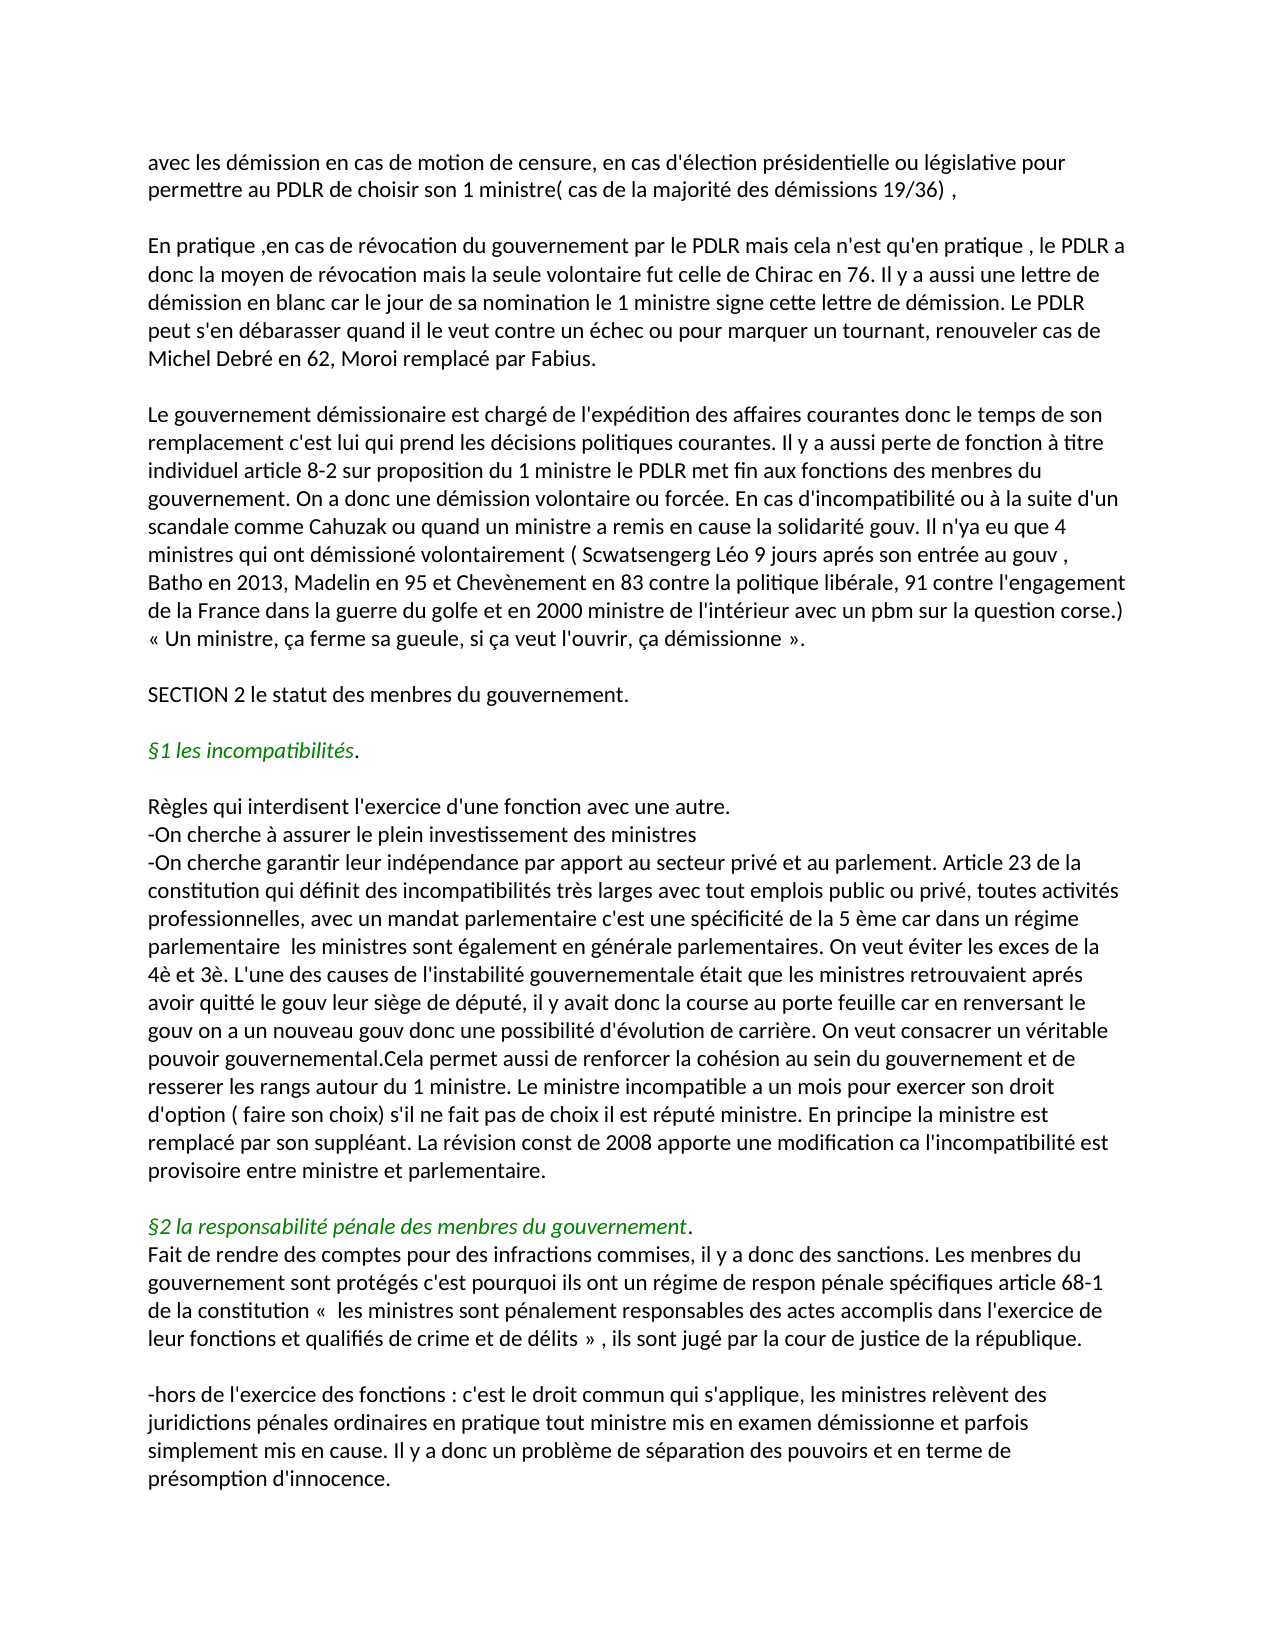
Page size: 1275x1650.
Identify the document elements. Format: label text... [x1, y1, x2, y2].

text SECTION 2 le statut des menbres du gouvernement. [148, 680, 1127, 708]
text Fait de rendre des comptes pour des infractions commises, il y a donc des sanctions. Les menbres du gouvernement sont protégés c'est pourquoi ils ont un régime de respon pénale spécifiques article 68-1 de la constitution « les ministres sont pénalement responsables des actes accomplis dans l'exercice de leur fonctions et qualifiés de crime et de délits » , ils sont jugé par la cour de justice de la république. [148, 1240, 1127, 1352]
text -On cherche garantir leur indépendance par apport au secteur privé et au parlement. Article 23 de la constitution qui définit des incompatibilités très larges avec tout emplois public ou privé, toutes activités professionnelles, avec un mandat parlementaire c'est une spécificité de la 5 ème car dans un régime parlementaire les ministres sont également en générale parlementaires. On veut éviter les exces de la 4è et 3è. L'une des causes de l'instabilité gouvernementale était que les ministres retrouvaient aprés avoir quitté le gouv leur siège de député, il y avait donc la course au porte feuille car en renversant le gouv on a un nouveau gouv donc une possibilité d'évolution de carrière. On veut consacrer un véritable pouvoir gouvernemental.Cela permet aussi de renforcer la cohésion au sein du gouvernement et de resserer les rangs autour du 1 ministre. Le ministre incompatible a un mois pour exercer son droit d'option ( faire son choix) s'il ne fait pas de choix il est réputé ministre. En principe la ministre est remplacé par son suppléant. La révision const de 2008 apporte une modification ca l'incompatibilité est provisoire entre ministre et parlementaire. [148, 848, 1127, 1184]
text -On cherche à assurer le plein investissement des ministres [148, 820, 1127, 848]
text avec les démission en cas de motion de censure, en cas d'élection présidentielle ou législative pour permettre au PDLR de choisir son 1 ministre( cas de la majorité des démissions 19/36) , [148, 148, 1127, 204]
text Le gouvernement démissionaire est chargé de l'expédition des affaires courantes donc le temps de son remplacement c'est lui qui prend les décisions politiques courantes. Il y a aussi perte de fonction à titre individuel article 8-2 sur proposition du 1 ministre le PDLR met fin aux fonctions des menbres du gouvernement. On a donc une démission volontaire ou forcée. En cas d'incompatibilité ou à la suite d'un scandale comme Cahuzak ou quand un ministre a remis en cause la solidarité gouv. Il n'ya eu que 4 ministres qui ont démissioné volontairement ( Scwatsengerg Léo 9 jours aprés son entrée au gouv , Batho en 2013, Madelin en 95 et Chevènement en 83 contre la politique libérale, 91 contre l'engagement de la France dans la guerre du golfe et en 2000 ministre de l'intérieur avec un pbm sur la question corse.) « Un ministre, ça ferme sa gueule, si ça veut l'ouvrir, ça démissionne ». [148, 400, 1127, 652]
text En pratique ,en cas de révocation du gouvernement par le PDLR mais cela n'est qu'en pratique , le PDLR a donc la moyen de révocation mais la seule volontaire fut celle de Chirac en 76. Il y a aussi une lettre de démission en blanc car le jour de sa nomination le 1 ministre signe cette lettre de démission. Le PDLR peut s'en débarasser quand il le veut contre un échec ou pour marquer un tournant, renouveler cas de Michel Debré en 62, Moroi remplacé par Fabius. [148, 232, 1127, 372]
text Règles qui interdisent l'exercice d'une fonction avec une autre. [148, 792, 1127, 820]
text §2 la responsabilité pénale des menbres du gouvernement. [148, 1212, 1127, 1240]
text §1 les incompatibilités. [148, 736, 1127, 764]
text -hors de l'exercice des fonctions : c'est le droit commun qui s'applique, les ministres relèvent des juridictions pénales ordinaires en pratique tout ministre mis en examen démissionne et parfois simplement mis en cause. Il y a donc un problème de séparation des pouvoirs et en terme de présomption d'innocence. [148, 1381, 1127, 1493]
